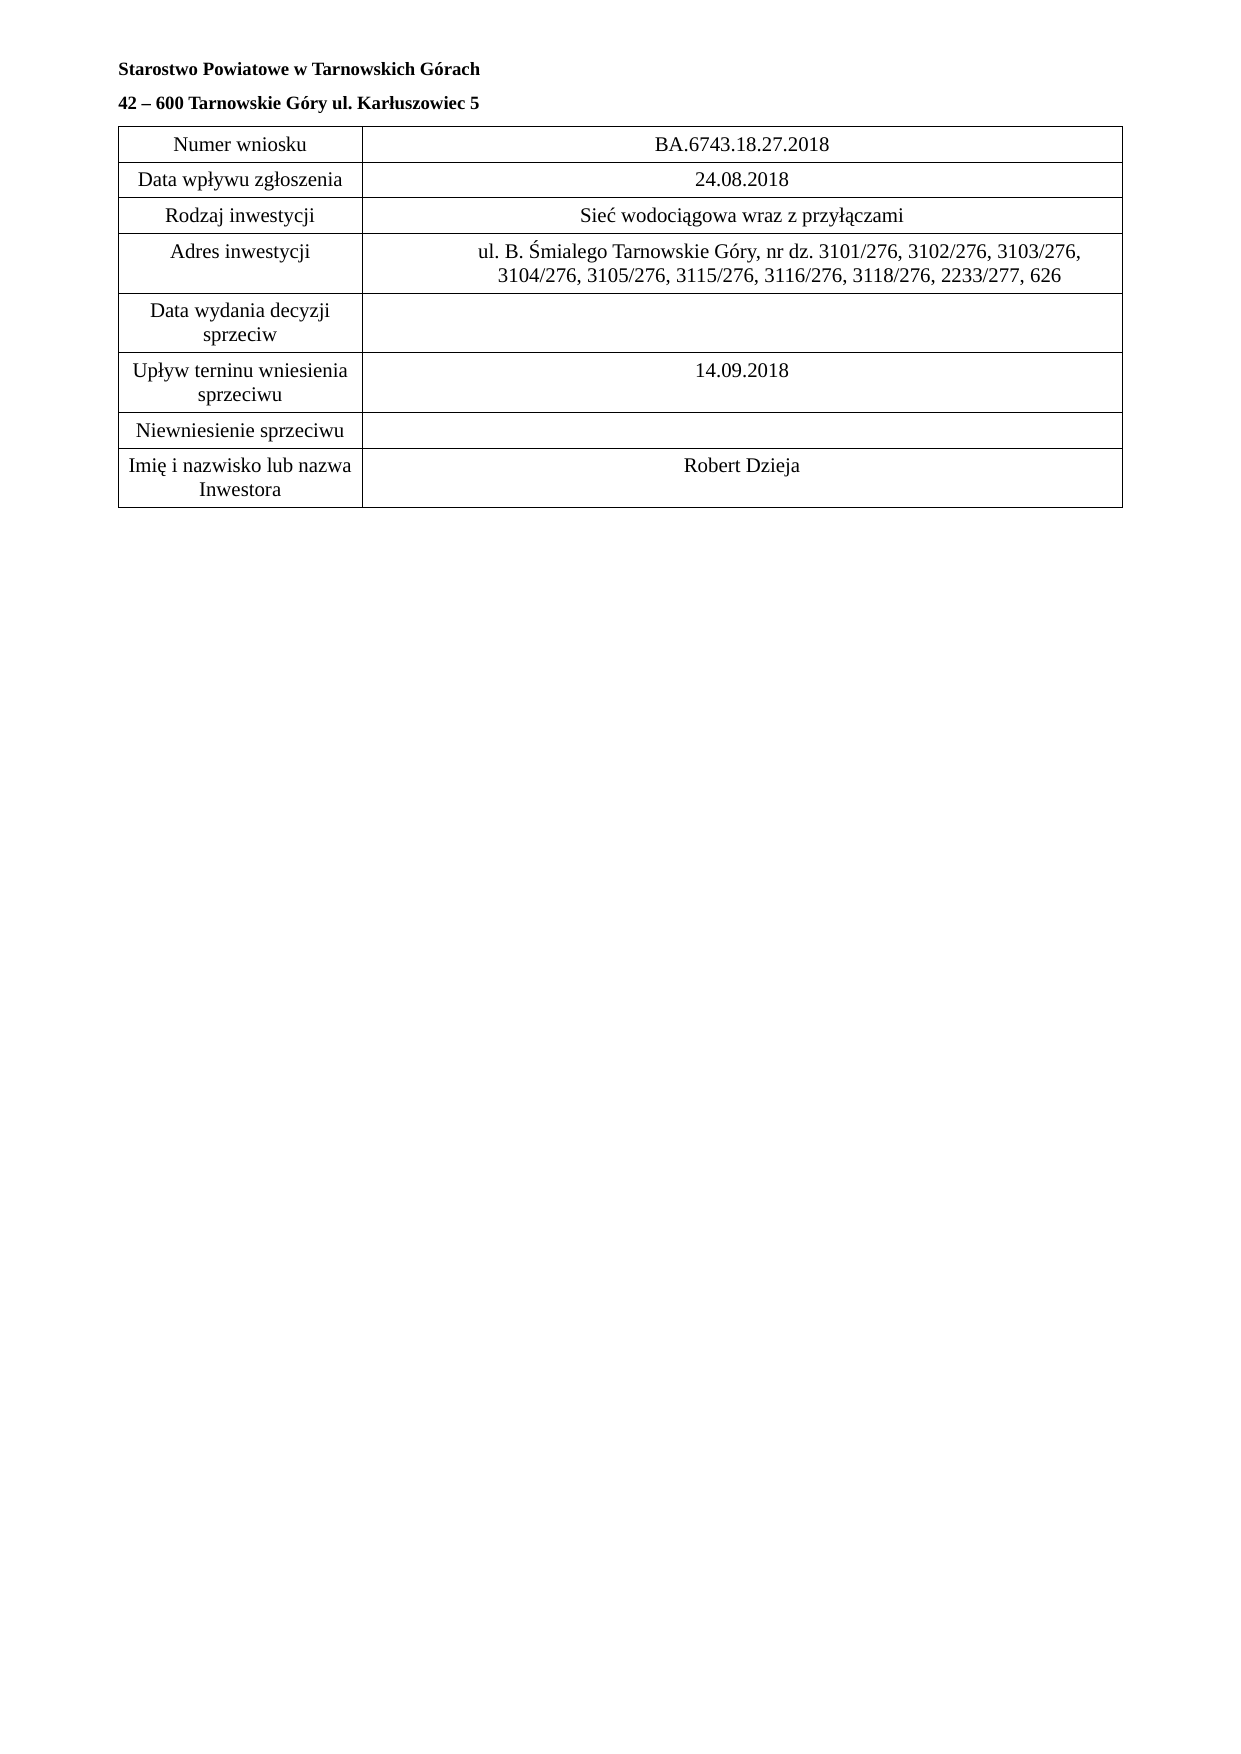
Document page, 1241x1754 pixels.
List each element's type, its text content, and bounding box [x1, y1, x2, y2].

table_cell [363, 294, 1122, 352]
table_header Numer wniosku [119, 127, 362, 162]
text 42 – 600 Tarnowskie Góry ul. Karłuszowiec 5 [118, 92, 1122, 113]
table_cell ul. B. Śmialego Tarnowskie Góry, nr dz. 3101/276, 3102/276, 3103/276, 3104/276, 3105/276, 3115/276, 3116/276, 3118/276, 2233/277, 626 [363, 234, 1122, 292]
table_cell Imię i nazwisko lub nazwa Inwestora [119, 449, 362, 507]
table_cell 14.09.2018 [363, 353, 1122, 412]
table_cell 24.08.2018 [363, 163, 1122, 197]
table_cell Upływ terninu wniesienia sprzeciwu [119, 353, 362, 412]
text Starostwo Powiatowe w Tarnowskich Górach [118, 58, 1122, 79]
table_cell Sieć wodociągowa wraz z przyłączami [363, 198, 1122, 233]
table_cell Robert Dzieja [363, 449, 1122, 507]
table_cell Data wydania decyzji sprzeciw [119, 294, 362, 352]
table_cell Adres inwestycji [119, 234, 362, 292]
table_header BA.6743.18.27.2018 [363, 127, 1122, 162]
table_cell Rodzaj inwestycji [119, 198, 362, 233]
table_cell Niewniesienie sprzeciwu [119, 413, 362, 447]
table_cell Data wpływu zgłoszenia [119, 163, 362, 197]
table_cell [363, 413, 1122, 447]
